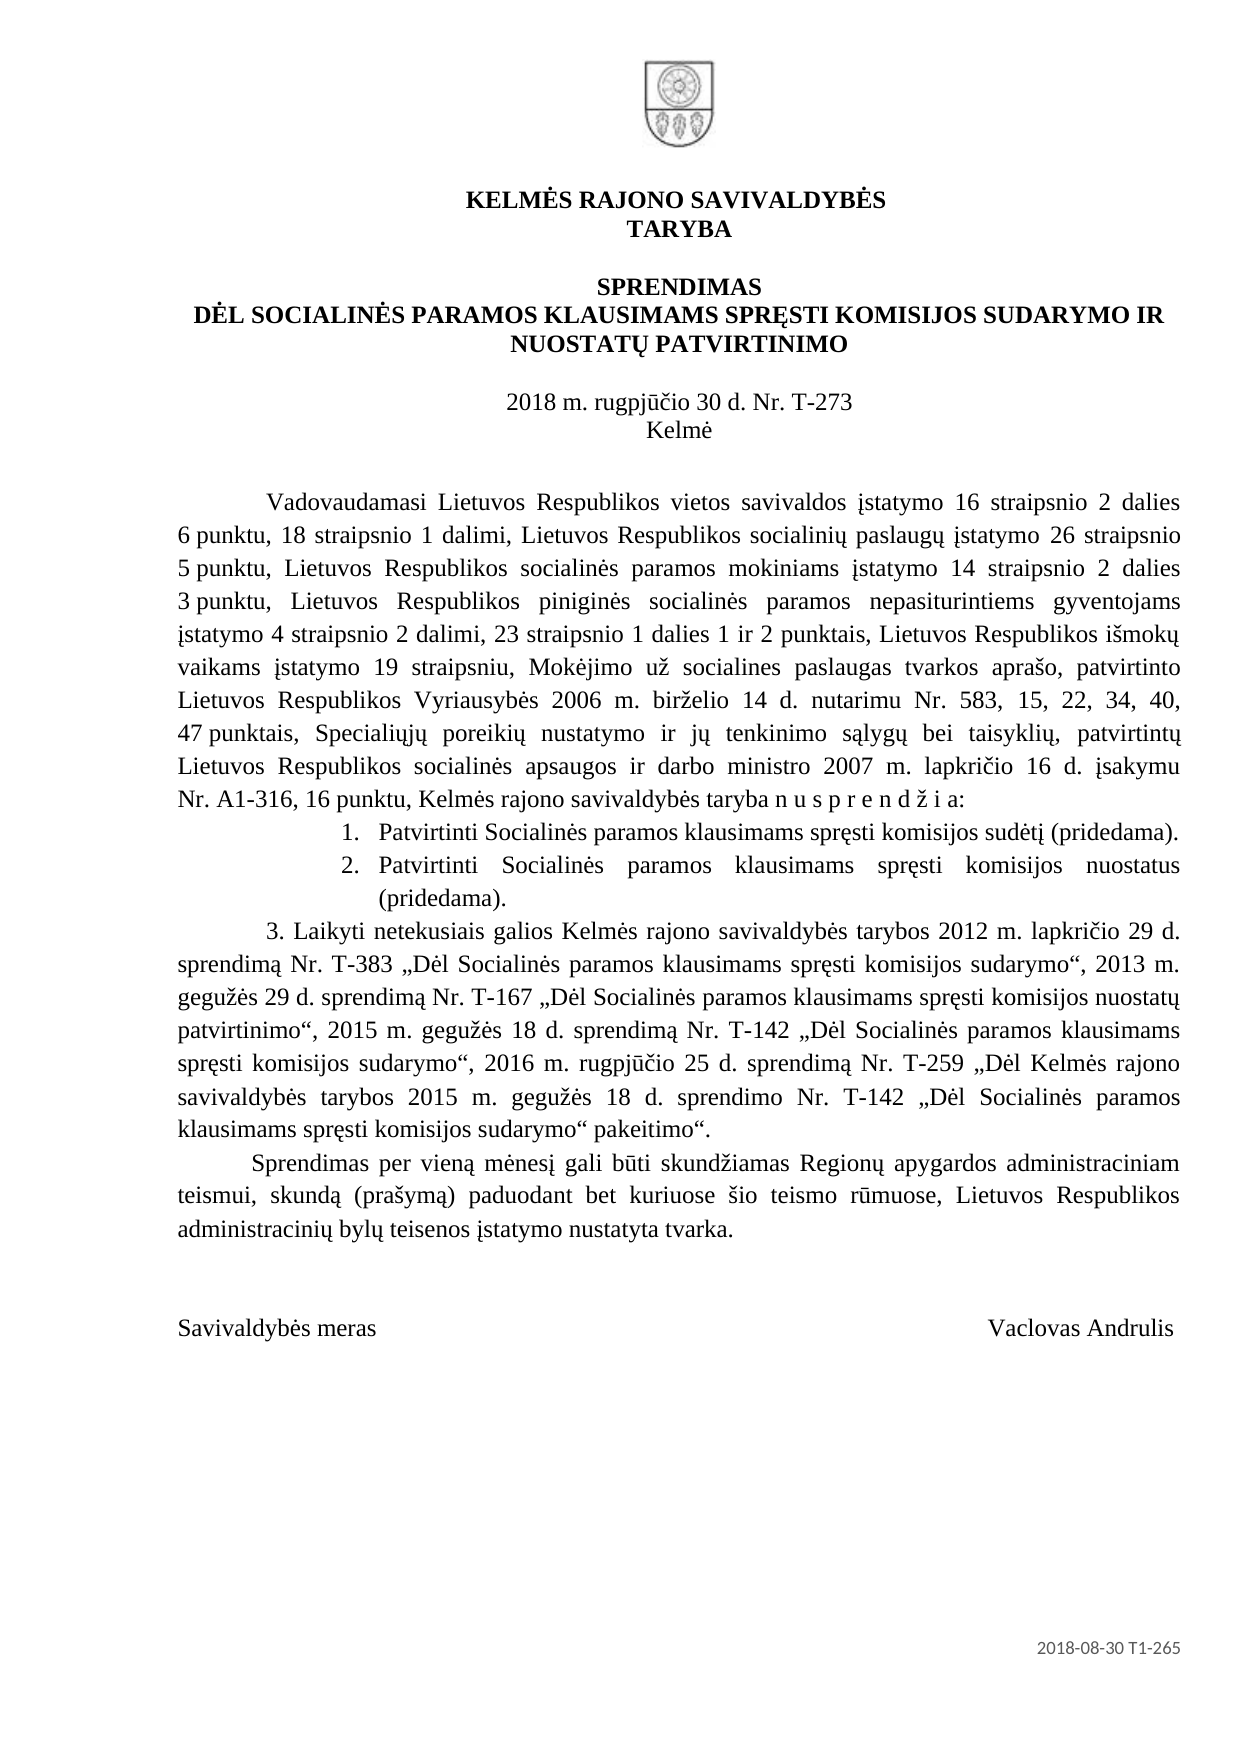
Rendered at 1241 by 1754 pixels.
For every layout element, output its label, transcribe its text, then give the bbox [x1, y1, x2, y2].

text Sprendimas per vieną mėnesį gali būti skundžiamas Regionų apygardos administraciniam teismui, skundą (prašymą) paduodant bet kuriuose šio teismo rūmuose, Lietuvos Respublikos administracinių bylų teisenos įstatymo nustatyta tvarka. [177, 1148, 1181, 1242]
list Patvirtinti Socialinės paramos klausimams spręsti komisijos sudėtį (pridedama). [341, 817, 1181, 846]
text 2018 m. rugpjūčio 30 d. Nr. T-273 [177, 387, 1181, 415]
text TARYBA [177, 214, 1181, 243]
text Vadovaudamasi Lietuvos Respublikos vietos savivaldos įstatymo 16 straipsnio 2 dalies 6 punktu, 18 straipsnio 1 dalimi, Lietuvos Respublikos socialinių paslaugų įstatymo 26 straipsnio 5 punktu, Lietuvos Respublikos socialinės paramos mokiniams įstatymo 14 straipsnio 2 dalies 3 punktu, Lietuvos Respublikos piniginės socialinės paramos nepasiturintiems gyventojams įstatymo 4 straipsnio 2 dalimi, 23 straipsnio 1 dalies 1 ir 2 punktais, Lietuvos Respublikos išmokų vaikams įstatymo 19 straipsniu, Mokėjimo už socialines paslaugas tvarkos aprašo, patvirtinto Lietuvos Respublikos Vyriausybės 2006 m. birželio 14 d. nutarimu Nr. 583, 15, 22, 34, 40, 47 punktais, Specialiųjų poreikių nustatymo ir jų tenkinimo sąlygų bei taisyklių, patvirtintų Lietuvos Respublikos socialinės apsaugos ir darbo ministro 2007 m. lapkričio 16 d. įsakymu Nr. A1-316, 16 punktu, Kelmės rajono savivaldybės taryba nusprendžia: [177, 487, 1181, 813]
text SPRENDIMAS [177, 272, 1181, 300]
text DĖL SOCIALINĖS PARAMOS KLAUSIMAMS SPRĘSTI KOMISIJOS SUDARYMO IR NUOSTATŲ PATVIRTINIMO [177, 300, 1181, 358]
text Kelmė [177, 415, 1181, 444]
text KELMĖS RAJONO SAVIVALDYBĖS [177, 185, 1181, 214]
text 3. Laikyti netekusiais galios Kelmės rajono savivaldybės tarybos 2012 m. lapkričio 29 d. sprendimą Nr. T-383 „Dėl Socialinės paramos klausimams spręsti komisijos sudarymo“, 2013 m. gegužės 29 d. sprendimą Nr. T-167 „Dėl Socialinės paramos klausimams spręsti komisijos nuostatų patvirtinimo“, 2015 m. gegužės 18 d. sprendimą Nr. T-142 „Dėl Socialinės paramos klausimams spręsti komisijos sudarymo“, 2016 m. rugpjūčio 25 d. sprendimą Nr. T-259 „Dėl Kelmės rajono savivaldybės tarybos 2015 m. gegužės 18 d. sprendimo Nr. T-142 „Dėl Socialinės paramos klausimams spręsti komisijos sudarymo“ pakeitimo“. [177, 916, 1181, 1143]
list Patvirtinti Socialinės paramos klausimams spręsti komisijos nuostatus (pridedama). [341, 850, 1181, 912]
text Savivaldybės meras Vaclovas Andrulis [177, 1313, 1181, 1341]
